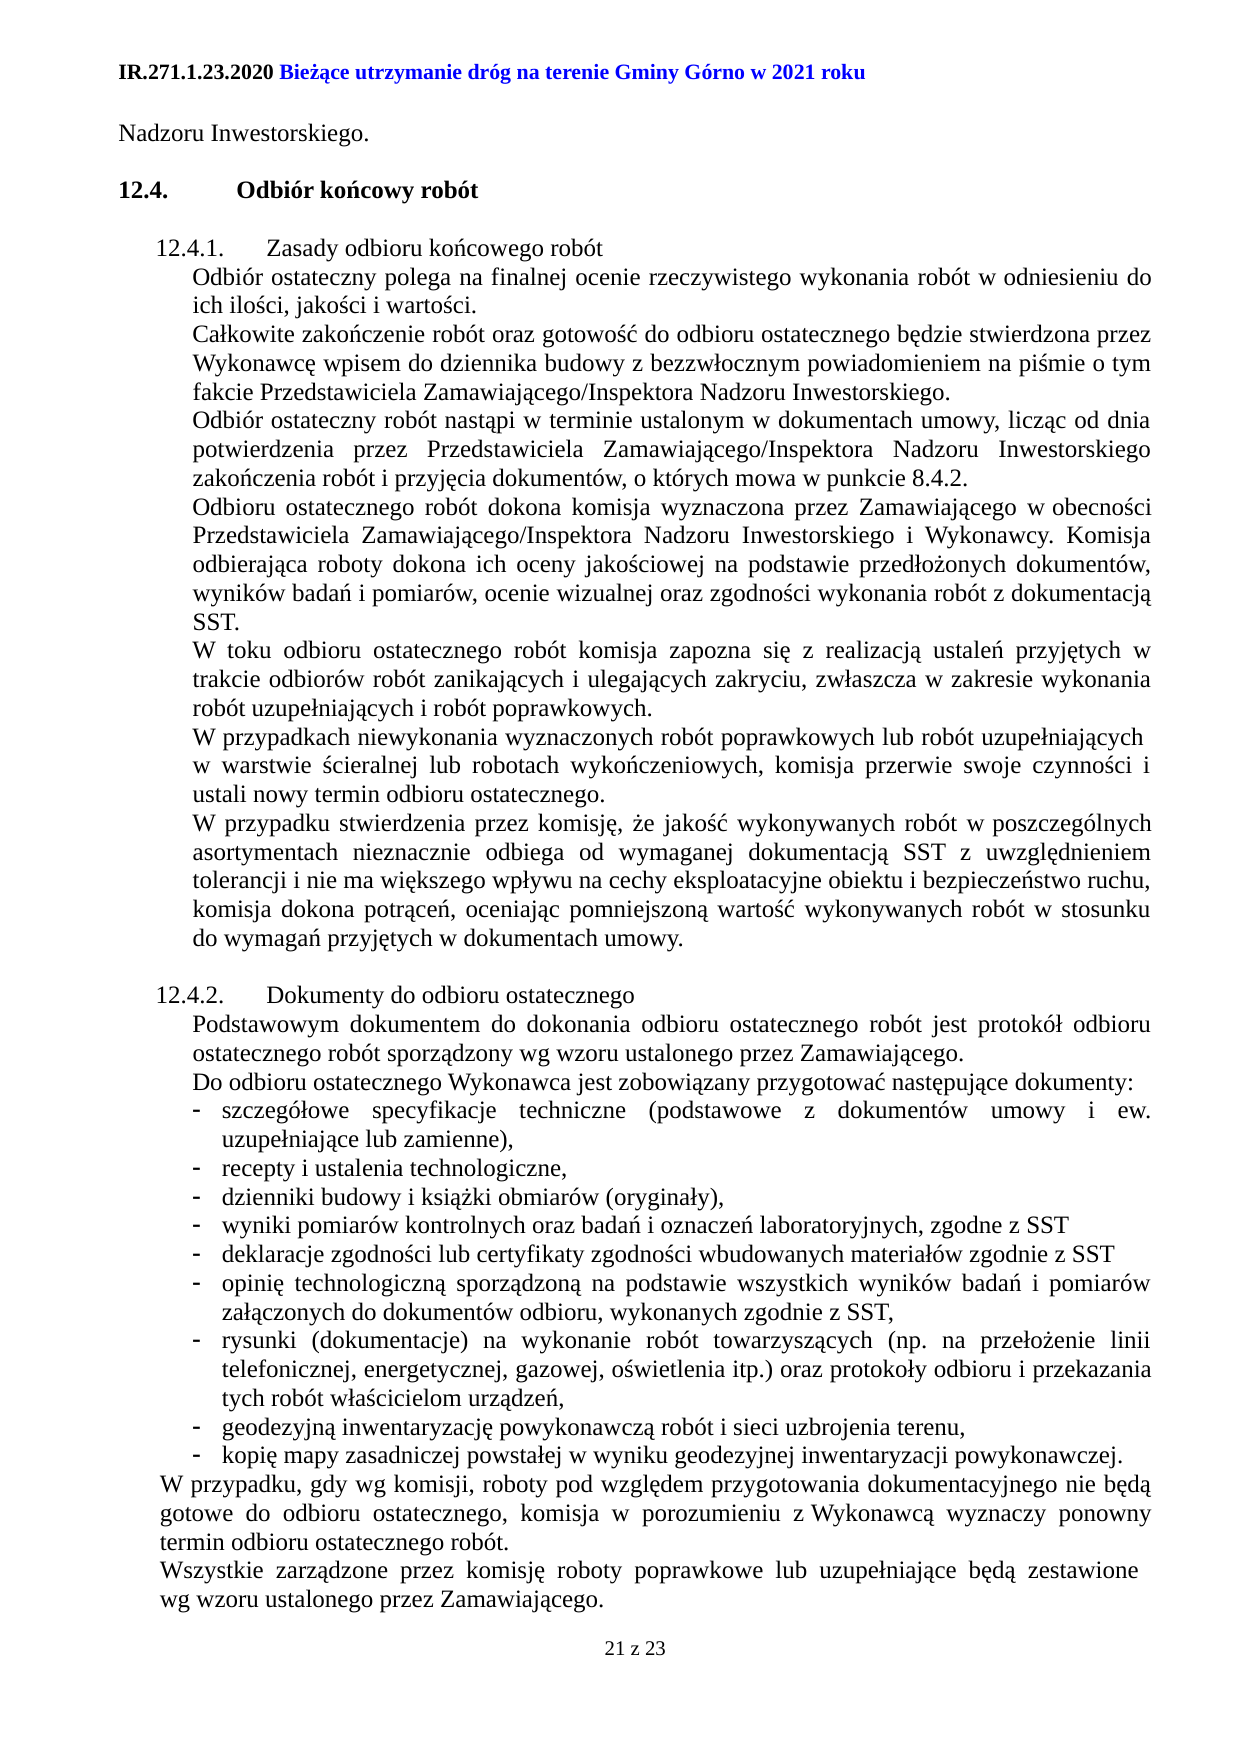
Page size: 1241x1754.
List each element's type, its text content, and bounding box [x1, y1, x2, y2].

list deklaracje zgodności lub certyfikaty zgodności wbudowanych materiałów zgodnie z SST [192, 1239, 1152, 1268]
text W przypadku, gdy wg komisji, roboty pod względem przygotowania dokumentacyjnego nie będą gotowe do odbioru ostatecznego, komisja w porozumieniu z Wykonawcą wyznaczy ponowny termin odbioru ostatecznego robót. [159, 1469, 1152, 1556]
text Do odbioru ostatecznego Wykonawca jest zobowiązany przygotować następujące dokumenty: [192, 1067, 1152, 1096]
text W przypadkach niewykonania wyznaczonych robót poprawkowych lub robót uzupełniających w warstwie ścieralnej lub robotach wykończeniowych, komisja przerwie swoje czynności i ustali nowy termin odbioru ostatecznego. [192, 722, 1152, 808]
list kopię mapy zasadniczej powstałej w wyniku geodezyjnej inwentaryzacji powykonawczej. [192, 1441, 1152, 1469]
text Odbiór ostateczny polega na finalnej ocenie rzeczywistego wykonania robót w odniesieniu do ich ilości, jakości i wartości. [192, 262, 1152, 319]
list dzienniki budowy i książki obmiarów (oryginały), [192, 1182, 1152, 1211]
text Odbiór ostateczny robót nastąpi w terminie ustalonym w dokumentach umowy, licząc od dnia potwierdzenia przez Przedstawiciela Zamawiającego/Inspektora Nadzoru Inwestorskiego zakończenia robót i przyjęcia dokumentów, o których mowa w punkcie 8.4.2. [192, 406, 1152, 492]
text Całkowite zakończenie robót oraz gotowość do odbioru ostatecznego będzie stwierdzona przez Wykonawcę wpisem do dziennika budowy z bezzwłocznym powiadomieniem na piśmie o tym fakcie Przedstawiciela Zamawiającego/Inspektora Nadzoru Inwestorskiego. [192, 319, 1152, 406]
text Odbioru ostatecznego robót dokona komisja wyznaczona przez Zamawiającego w obecności Przedstawiciela Zamawiającego/Inspektora Nadzoru Inwestorskiego i Wykonawcy. Komisja odbierająca roboty dokona ich oceny jakościowej na podstawie przedłożonych dokumentów, wyników badań i pomiarów, ocenie wizualnej oraz zgodności wykonania robót z dokumentacją SST. [192, 492, 1152, 636]
text W przypadku stwierdzenia przez komisję, że jakość wykonywanych robót w poszczególnych asortymentach nieznacznie odbiega od wymaganej dokumentacją SST z uwzględnieniem tolerancji i nie ma większego wpływu na cechy eksploatacyjne obiektu i bezpieczeństwo ruchu, komisja dokona potrąceń, oceniając pomniejszoną wartość wykonywanych robót w stosunku do wymagań przyjętych w dokumentach umowy. [192, 808, 1152, 952]
list geodezyjną inwentaryzację powykonawczą robót i sieci uzbrojenia terenu, [192, 1412, 1152, 1441]
text Wszystkie zarządzone przez komisję roboty poprawkowe lub uzupełniające będą zestawione wg wzoru ustalonego przez Zamawiającego. [159, 1556, 1152, 1613]
list rysunki (dokumentacje) na wykonanie robót towarzyszących (np. na przełożenie linii telefonicznej, energetycznej, gazowej, oświetlenia itp.) oraz protokoły odbioru i przekazania tych robót właścicielom urządzeń, [192, 1326, 1152, 1412]
list recepty i ustalenia technologiczne, [192, 1153, 1152, 1182]
list szczegółowe specyfikacje techniczne (podstawowe z dokumentów umowy i ew. uzupełniające lub zamienne), [192, 1096, 1152, 1153]
list opinię technologiczną sporządzoną na podstawie wszystkich wyników badań i pomiarów załączonych do dokumentów odbioru, wykonanych zgodnie z SST, [192, 1268, 1152, 1326]
text Podstawowym dokumentem do dokonania odbioru ostatecznego robót jest protokół odbioru ostatecznego robót sporządzony wg wzoru ustalonego przez Zamawiającego. [192, 1009, 1152, 1067]
text W toku odbioru ostatecznego robót komisja zapozna się z realizacją ustaleń przyjętych w trakcie odbiorów robót zanikających i ulegających zakryciu, zwłaszcza w zakresie wykonania robót uzupełniających i robót poprawkowych. [192, 636, 1152, 722]
list Dokumenty do odbioru ostatecznego [155, 981, 1152, 1009]
list wyniki pomiarów kontrolnych oraz badań i oznaczeń laboratoryjnych, zgodne z SST [192, 1211, 1152, 1239]
list Zasady odbioru końcowego robót [155, 233, 1152, 262]
list Odbiór końcowy robót [118, 176, 1152, 204]
text Nadzoru Inwestorskiego. [118, 118, 1152, 147]
